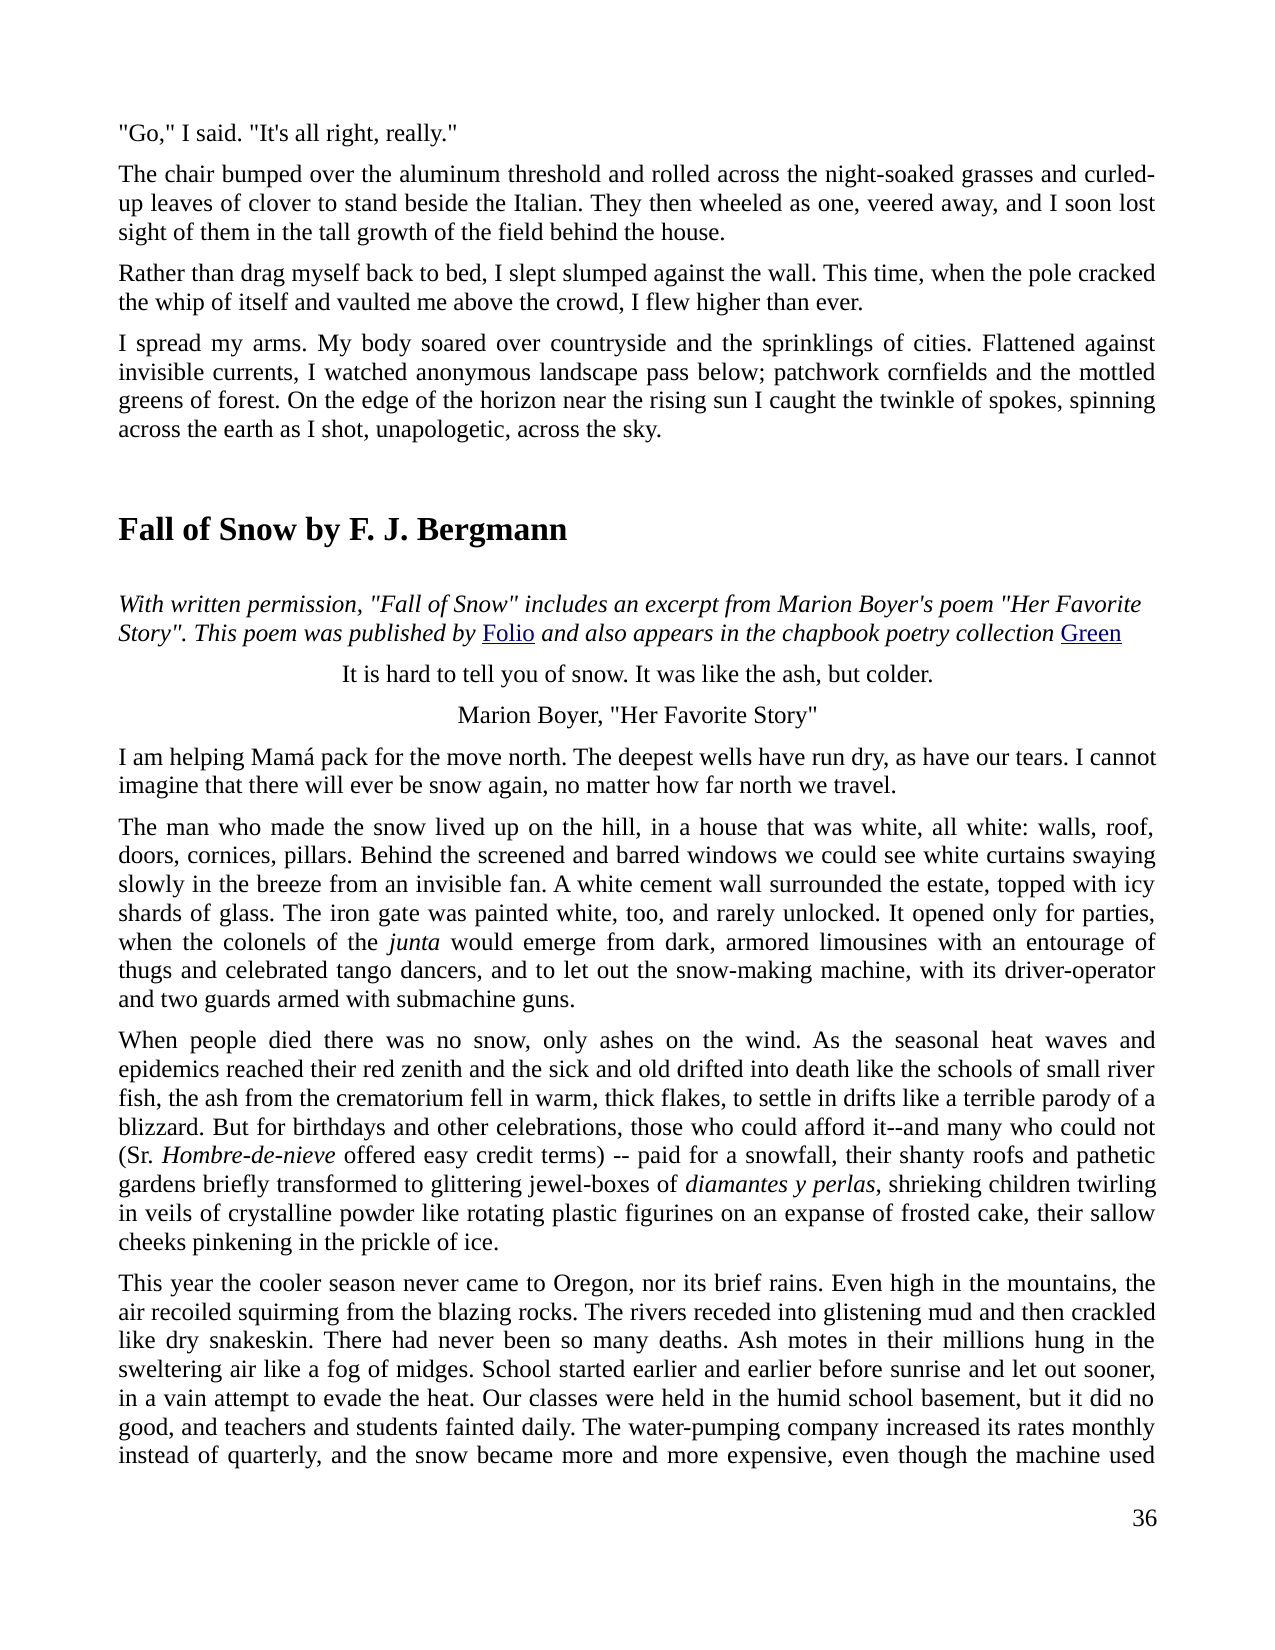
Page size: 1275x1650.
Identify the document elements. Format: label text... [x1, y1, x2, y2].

text Marion Boyer, "Her Favorite Story" [118, 701, 1157, 729]
text The chair bumped over the aluminum threshold and rolled across the night-soaked grasses and curled-up leaves of clover to stand beside the Italian. They then wheeled as one, veered away, and I soon lost sight of them in the tall growth of the field behind the house. [118, 159, 1157, 246]
text Rather than drag myself back to bed, I slept slumped against the wall. This time, when the pole cracked the whip of itself and vaulted me above the crowd, I flew higher than ever. [118, 258, 1157, 316]
text "Go," I said. "It's all right, really." [118, 118, 1157, 147]
text It is hard to tell you of snow. It was like the ash, but colder. [118, 659, 1157, 688]
text With written permission, "Fall of Snow" includes an excerpt from Marion Boyer's poem "Her Favorite Story". This poem was published by Folio and also appears in the chapbook poetry collection Green [118, 589, 1157, 647]
subtitle Fall of Snow by F. J. Bergmann [118, 509, 1157, 548]
text I spread my arms. My body soared over countryside and the sprinklings of cities. Flattened against invisible currents, I watched anonymous landscape pass below; patchwork cornfields and the mottled greens of forest. On the edge of the horizon near the rising sun I caught the twinkle of spokes, spinning across the earth as I shot, unapologetic, across the sky. [118, 328, 1157, 443]
text The man who made the snow lived up on the hill, in a house that was white, all white: walls, roof, doors, cornices, pillars. Behind the screened and barred windows we could see white curtains swaying slowly in the breeze from an invisible fan. A white cement wall surrounded the estate, topped with icy shards of glass. The iron gate was painted white, too, and rarely unlocked. It opened only for parties, when the colonels of the junta would emerge from dark, armored limousines with an entourage of thugs and celebrated tango dancers, and to let out the snow-making machine, with its driver-operator and two guards armed with submachine guns. [118, 812, 1157, 1013]
text I am helping Mamá pack for the move north. The deepest wells have run dry, as have our tears. I cannot imagine that there will ever be snow again, no matter how far north we travel. [118, 742, 1157, 799]
text This year the cooler season never came to Oregon, nor its brief rains. Even high in the mountains, the air recoiled squirming from the blazing rocks. The rivers receded into glistening mud and then crackled like dry snakeskin. There had never been so many deaths. Ash motes in their millions hung in the sweltering air like a fog of midges. School started earlier and earlier before sunrise and let out sooner, in a vain attempt to evade the heat. Our classes were held in the humid school basement, but it did no good, and teachers and students fainted daily. The water-pumping company increased its rates monthly instead of quarterly, and the snow became more and more expensive, even though the machine used [118, 1268, 1157, 1469]
text When people died there was no snow, only ashes on the wind. As the seasonal heat waves and epidemics reached their red zenith and the sick and old drifted into death like the schools of small river fish, the ash from the crematorium fell in warm, thick flakes, to settle in drifts like a terrible parody of a blizzard. But for birthdays and other celebrations, those who could afford it--and many who could not (Sr. Hombre-de-nieve offered easy credit terms) -- paid for a snowfall, their shanty roofs and pathetic gardens briefly transformed to glittering jewel-boxes of diamantes y perlas, shrieking children twirling in veils of crystalline powder like rotating plastic figurines on an expanse of frosted cake, their sallow cheeks pinkening in the prickle of ice. [118, 1026, 1157, 1256]
